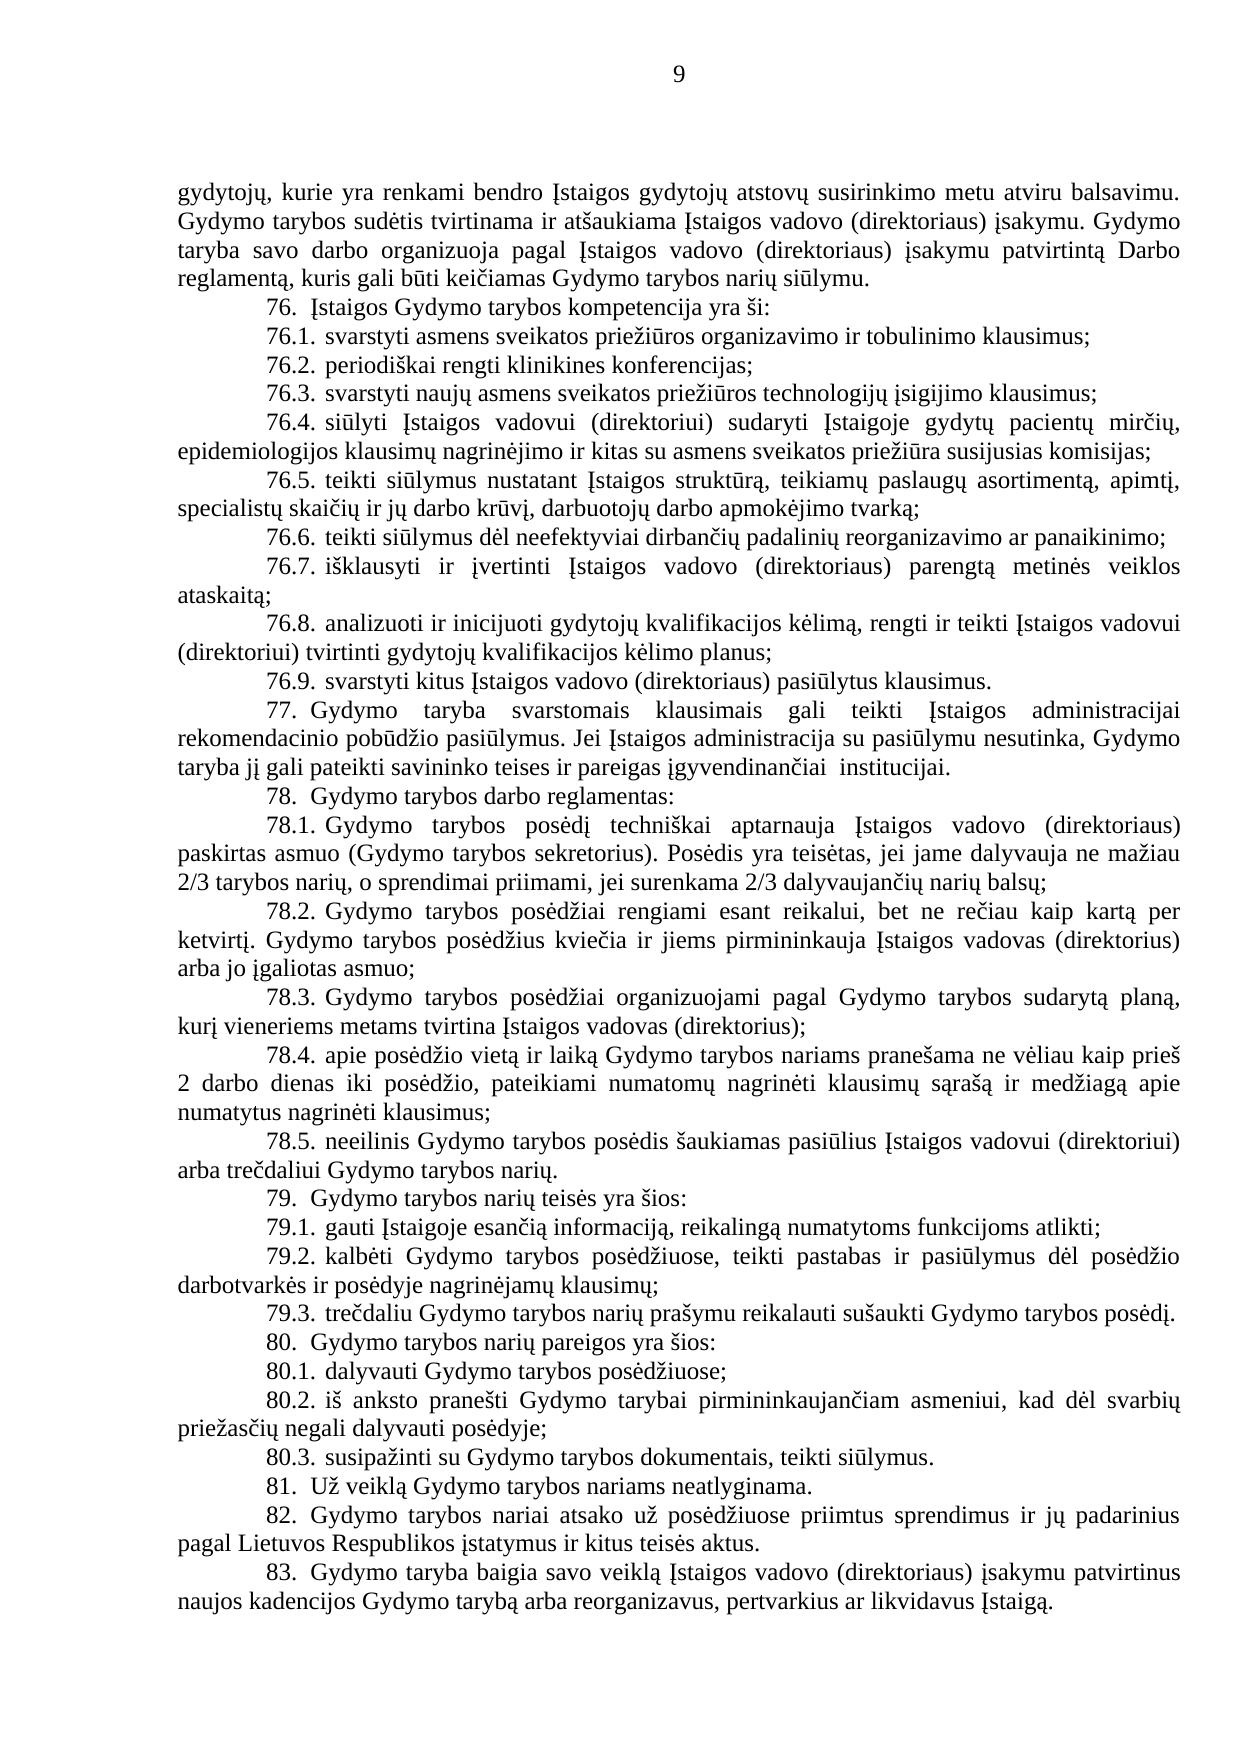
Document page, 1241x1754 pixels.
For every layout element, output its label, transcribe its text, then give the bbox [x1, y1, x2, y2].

text 82. Gydymo tarybos nariai atsako už posėdžiuose priimtus sprendimus ir jų padarinius pagal Lietuvos Respublikos įstatymus ir kitus teisės aktus. [177, 1500, 1181, 1557]
text 76. Įstaigos Gydymo tarybos kompetencija yra ši: [177, 292, 1181, 321]
text 80.2. iš anksto pranešti Gydymo tarybai pirmininkaujančiam asmeniui, kad dėl svarbių priežasčių negali dalyvauti posėdyje; [177, 1385, 1181, 1442]
text 79. Gydymo tarybos narių teisės yra šios: [177, 1183, 1181, 1212]
text 76.9. svarstyti kitus Įstaigos vadovo (direktoriaus) pasiūlytus klausimus. [177, 666, 1181, 695]
text 76.6. teikti siūlymus dėl neefektyviai dirbančių padalinių reorganizavimo ar panaikinimo; [177, 522, 1181, 551]
text 78.1. Gydymo tarybos posėdį techniškai aptarnauja Įstaigos vadovo (direktoriaus) paskirtas asmuo (Gydymo tarybos sekretorius). Posėdis yra teisėtas, jei jame dalyvauja ne mažiau 2/3 tarybos narių, o sprendimai priimami, jei surenkama 2/3 dalyvaujančių narių balsų; [177, 810, 1181, 896]
text 76.1. svarstyti asmens sveikatos priežiūros organizavimo ir tobulinimo klausimus; [177, 321, 1181, 350]
text 83. Gydymo taryba baigia savo veiklą Įstaigos vadovo (direktoriaus) įsakymu patvirtinus naujos kadencijos Gydymo tarybą arba reorganizavus, pertvarkius ar likvidavus Įstaigą. [177, 1557, 1181, 1615]
text 78.3. Gydymo tarybos posėdžiai organizuojami pagal Gydymo tarybos sudarytą planą, kurį vieneriems metams tvirtina Įstaigos vadovas (direktorius); [177, 982, 1181, 1040]
text 76.3. svarstyti naujų asmens sveikatos priežiūros technologijų įsigijimo klausimus; [177, 378, 1181, 407]
text 80.3. susipažinti su Gydymo tarybos dokumentais, teikti siūlymus. [177, 1442, 1181, 1471]
text 78. Gydymo tarybos darbo reglamentas: [177, 781, 1181, 810]
text 80.1. dalyvauti Gydymo tarybos posėdžiuose; [177, 1356, 1181, 1385]
text 76.2. periodiškai rengti klinikines konferencijas; [177, 350, 1181, 378]
text 76.4. siūlyti Įstaigos vadovui (direktoriui) sudaryti Įstaigoje gydytų pacientų mirčių, epidemiologijos klausimų nagrinėjimo ir kitas su asmens sveikatos priežiūra susijusias komisijas; [177, 407, 1181, 465]
text 79.2. kalbėti Gydymo tarybos posėdžiuose, teikti pastabas ir pasiūlymus dėl posėdžio darbotvarkės ir posėdyje nagrinėjamų klausimų; [177, 1241, 1181, 1298]
text 76.7. išklausyti ir įvertinti Įstaigos vadovo (direktoriaus) parengtą metinės veiklos ataskaitą; [177, 551, 1181, 608]
text 76.8. analizuoti ir inicijuoti gydytojų kvalifikacijos kėlimą, rengti ir teikti Įstaigos vadovui (direktoriui) tvirtinti gydytojų kvalifikacijos kėlimo planus; [177, 608, 1181, 666]
text 81. Už veiklą Gydymo tarybos nariams neatlyginama. [177, 1471, 1181, 1500]
text 79.1. gauti Įstaigoje esančią informaciją, reikalingą numatytoms funkcijoms atlikti; [177, 1212, 1181, 1241]
text 79.3. trečdaliu Gydymo tarybos narių prašymu reikalauti sušaukti Gydymo tarybos posėdį. [177, 1298, 1181, 1327]
text 78.5. neeilinis Gydymo tarybos posėdis šaukiamas pasiūlius Įstaigos vadovui (direktoriui) arba trečdaliui Gydymo tarybos narių. [177, 1126, 1181, 1183]
text 77. Gydymo taryba svarstomais klausimais gali teikti Įstaigos administracijai rekomendacinio pobūdžio pasiūlymus. Jei Įstaigos administracija su pasiūlymu nesutinka, Gydymo taryba jį gali pateikti savininko teises ir pareigas įgyvendinančiai institucijai. [177, 695, 1181, 781]
text 78.2. Gydymo tarybos posėdžiai rengiami esant reikalui, bet ne rečiau kaip kartą per ketvirtį. Gydymo tarybos posėdžius kviečia ir jiems pirmininkauja Įstaigos vadovas (direktorius) arba jo įgaliotas asmuo; [177, 896, 1181, 982]
text 78.4. apie posėdžio vietą ir laiką Gydymo tarybos nariams pranešama ne vėliau kaip prieš 2 darbo dienas iki posėdžio, pateikiami numatomų nagrinėti klausimų sąrašą ir medžiagą apie numatytus nagrinėti klausimus; [177, 1040, 1181, 1126]
text gydytojų, kurie yra renkami bendro Įstaigos gydytojų atstovų susirinkimo metu atviru balsavimu. Gydymo tarybos sudėtis tvirtinama ir atšaukiama Įstaigos vadovo (direktoriaus) įsakymu. Gydymo taryba savo darbo organizuoja pagal Įstaigos vadovo (direktoriaus) įsakymu patvirtintą Darbo reglamentą, kuris gali būti keičiamas Gydymo tarybos narių siūlymu. [177, 177, 1181, 292]
text 80. Gydymo tarybos narių pareigos yra šios: [177, 1327, 1181, 1356]
text 76.5. teikti siūlymus nustatant Įstaigos struktūrą, teikiamų paslaugų asortimentą, apimtį, specialistų skaičių ir jų darbo krūvį, darbuotojų darbo apmokėjimo tvarką; [177, 465, 1181, 522]
